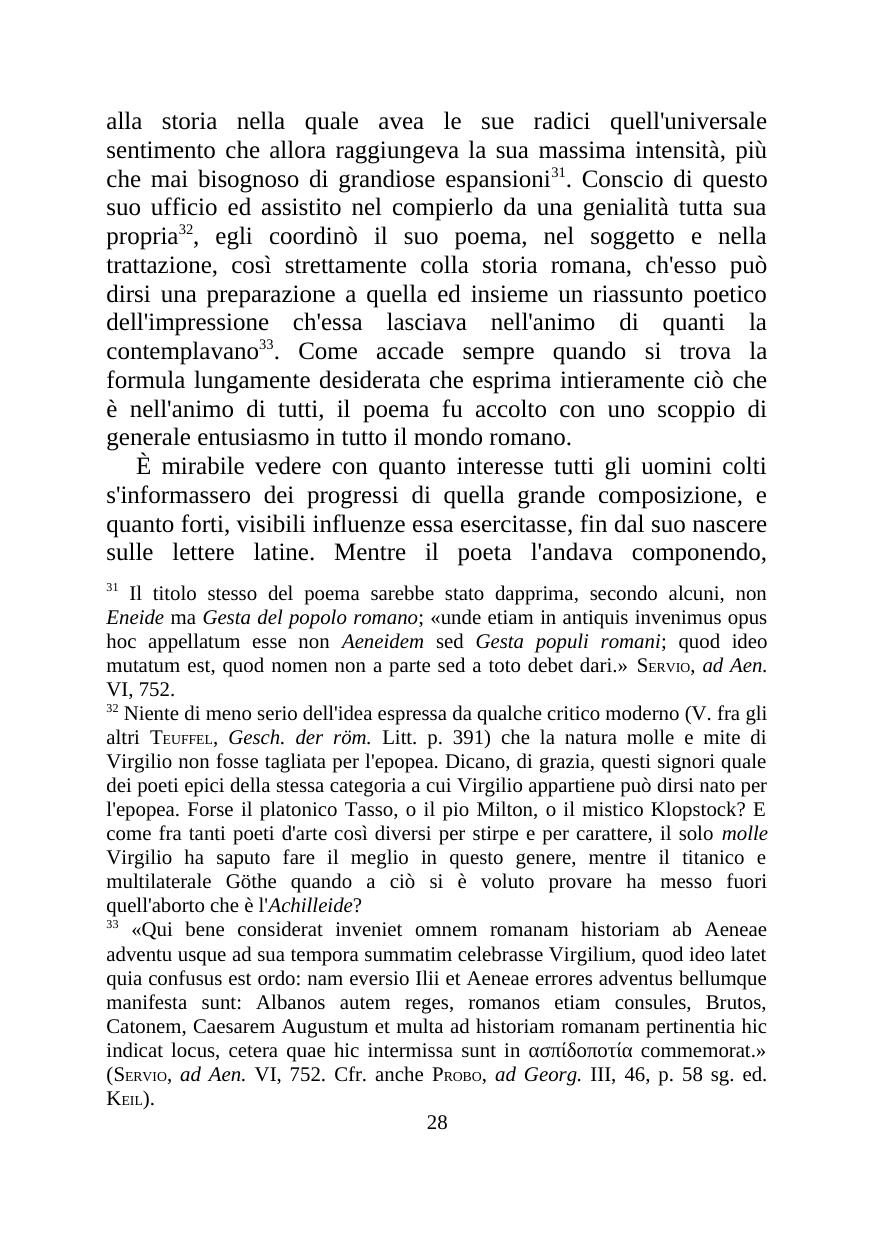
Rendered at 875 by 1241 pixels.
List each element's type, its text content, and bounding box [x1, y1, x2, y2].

text È mirabile vedere con quanto interesse tutti gli uomini colti s'informassero dei progressi di quella grande composizione, e quanto forti, visibili influenze essa esercitasse, fin dal suo nascere sulle lettere latine. Mentre il poeta l'andava componendo, Augusto, Mecenate e tutta la schiera di amici, cortigiani, dilettanti, poeti, retori che li attorniava, erano più o meno al corrente del lavoro, di cui varie parti venivano dall'autore grado grado recitate in quei circoli. Quando Virgilio morì, non altra pubblicità che questa aveva avuto il poema, di cui niuna parte era stata condotta a quel grado di perfezione che meditava il poeta; ma un vasto pubblico ne conosceva l'esistenza e, per l'incontro avuto dai saggi recitati agli amici, grandissima era l'aspettazione. La pubblicazione ebbe luogo per opera dei due amici di Virgilio, legatari dei suoi scritti, Tucca e Vario, ai quali Augusto impose quell'incarico delicato. Quanto tempo impiegassero nel preparare quella pubblicazione non sappiamo, ma certamente dovette essere assai breve. L'impressione fu profonda e universalmente vivissima. In quel poema, che divenne il primo titolo della nominanza dell'autore, tutti riconobbero la più grande opera della poesia latina, e per esso divenne Virgilio pei romani, come poi lo chiamava Velleio, il ««principe dei carmi». Lo studio di Virgilio e della sua fraseologia si riconosce già nel suo grande contemporaneo Tito Livio, nel quale trovansi chiare reminiscenze anche di frasi dell'Eneide. Ricco di tali reminiscenze mostrasi poi singolarmente Ovidio che avea 24 anni quando morì il grande poeta, da lui però conosciuto soltanto di vista. E deve notarsi che per Livio e per Ovidio ciò non si può certamente ripetere dall'uso fatto di Virgilio nella scuola, come poi accade per tanti altri poeti e prosatori latini. Dai ricordi di Seneca il vecchio rileviamo pur chiaramente che nel primo decennio dopo la morte del poeta l'Eneide era conosciutissima e si citavano versi di essa come volgarmente noti. Singolarmente attraente per una certa parte del pubblico riusciva la patetica poesia delle avventure di Didone, che più tardi strappava le lagrime ad Agostino, e che troveremo sempre fra le parti del poema più ammirate nei secoli seguenti. [106, 451, 768, 566]
text Niente di meno serio dell'idea espressa da qualche critico moderno (V. fra gli altri Teuffel, Gesch. der röm. Litt. p. 391) che la natura molle e mite di Virgilio non fosse tagliata per l'epopea. Dicano, di grazia, questi signori quale dei poeti epici della stessa categoria a cui Virgilio appartiene può dirsi nato per l'epopea. Forse il platonico Tasso, o il pio Milton, o il mistico Klopstock? E come fra tanti poeti d'arte così diversi per stirpe e per carattere, il solo molle Virgilio ha saputo fare il meglio in questo genere, mentre il titanico e multilaterale Göthe quando a ciò si è voluto provare ha messo fuori quell'aborto che è l'Achilleide? [106, 701, 768, 917]
text «Qui bene considerat inveniet omnem romanam historiam ab Aeneae adventu usque ad sua tempora summatim celebrasse Virgilium, quod ideo latet quia confusus est ordo: nam eversio Ilii et Aeneae errores adventus bellumque manifesta sunt: Albanos autem reges, romanos etiam consules, Brutos, Catonem, Caesarem Augustum et multa ad historiam romanam pertinentia hic indicat locus, cetera quae hic intermissa sunt in ασπίδοποτία commemorat.» (Servio, ad Aen. VI, 752. Cfr. anche Probo, ad Georg. III, 46, p. 58 sg. ed. Keil). [106, 917, 768, 1110]
text Il titolo stesso del poema sarebbe stato dapprima, secondo alcuni, non Eneide ma Gesta del popolo romano; «unde etiam in antiquis invenimus opus hoc appellatum esse non Aeneidem sed Gesta populi romani; quod ideo mutatum est, quod nomen non a parte sed a toto debet dari.» Servio, ad Aen. VI, 752. [106, 581, 768, 701]
text La critica moderna ha potuto ragionevolmente distruggere certe vecchie idee sul valore storico della saga di Enea, e sulla provenienza di essa; le sue negazioni non potranno mai estendersi a questo fatto indiscutibile, che questa saga già fin dal tempo della prima guerra punica la troviamo in corso fra i romani, e che resa popolare dai poeti, dagli storici, dal teatro, dalle arti plastiche, dal culto e dagli atti stessi dello stato, ai tempi di Virgilio essa aveva acquistato il valore di una saga nazionale estremamente simpatica a tutti gli uomini di cultura romana e del tutto armonizzante colla poesia propria del sentimento romano. Certo se si fosse trattato di comporre un'epopea Vedere in tutto ciò e in tant'altro che potrebbe riferirsi di simile, retorica e adulazione, non ammettere la reale intensità e legittimità del sentimento a cui in tanto vera grandezza d'impero e di gesta corrispondeva, è un procedere assai leggermente, sacrificando la verità e la coscienziosità scientifica a tendenze paradossali ed a prevenzioni malamente allucinatrici. che fosse in tutto dell'indole dell'epopea omerica, a ciò si sarebbe prestata assai male anche quella saga per gli elementi e caratteri eterogenei che racchiudeva; ma ciò che doveva esprimere l'epopea virgiliana era ben diverso di natura da quanto avea espresso l'epopea omerica, e rimpetto a questo scopo i difetti del tema, pur rimanendo, erano assai meno sensibili. Omero si muove in un'atmosfera tutta ideale; egli non può mai volgere lo sguardo alla storia, che nascerà soltanto più secoli dopo di lui; i limiti e le proporzioni reali dell'essere umano e della sua attività sono tanto lontani dalla sua mente nell'opera poetica, che ben di rado, e solo come termine di paragone, richiama la povera mole dell'uomo vero e proprio οιοι νυν βροτοί εισιν. figlio di una età senza storia, egli è l'interprete di una idealità nazionale che è già esclusivamente poetica di per sè stessa. Il poeta latino invece vivendo nella più alta fase dello sviluppo storico della nazione, doveva, tenendosi nell'ambiente ideale voluto dall'epopea, mirare pur costantemente alla storia nella quale avea le sue radici quell'universale sentimento che allora raggiungeva la sua massima intensità, più che mai bisognoso di grandiose espansioni. Conscio di questo suo ufficio ed assistito nel compierlo da una genialità tutta sua propria, egli coordinò il suo poema, nel soggetto e nella trattazione, così strettamente colla storia romana, ch'esso può dirsi una preparazione a quella ed insieme un riassunto poetico dell'impressione ch'essa lasciava nell'animo di quanti la contemplavano. Come accade sempre quando si trova la formula lungamente desiderata che esprima intieramente ciò che è nell'animo di tutti, il poema fu accolto con uno scoppio di generale entusiasmo in tutto il mondo romano. [106, 106, 768, 451]
